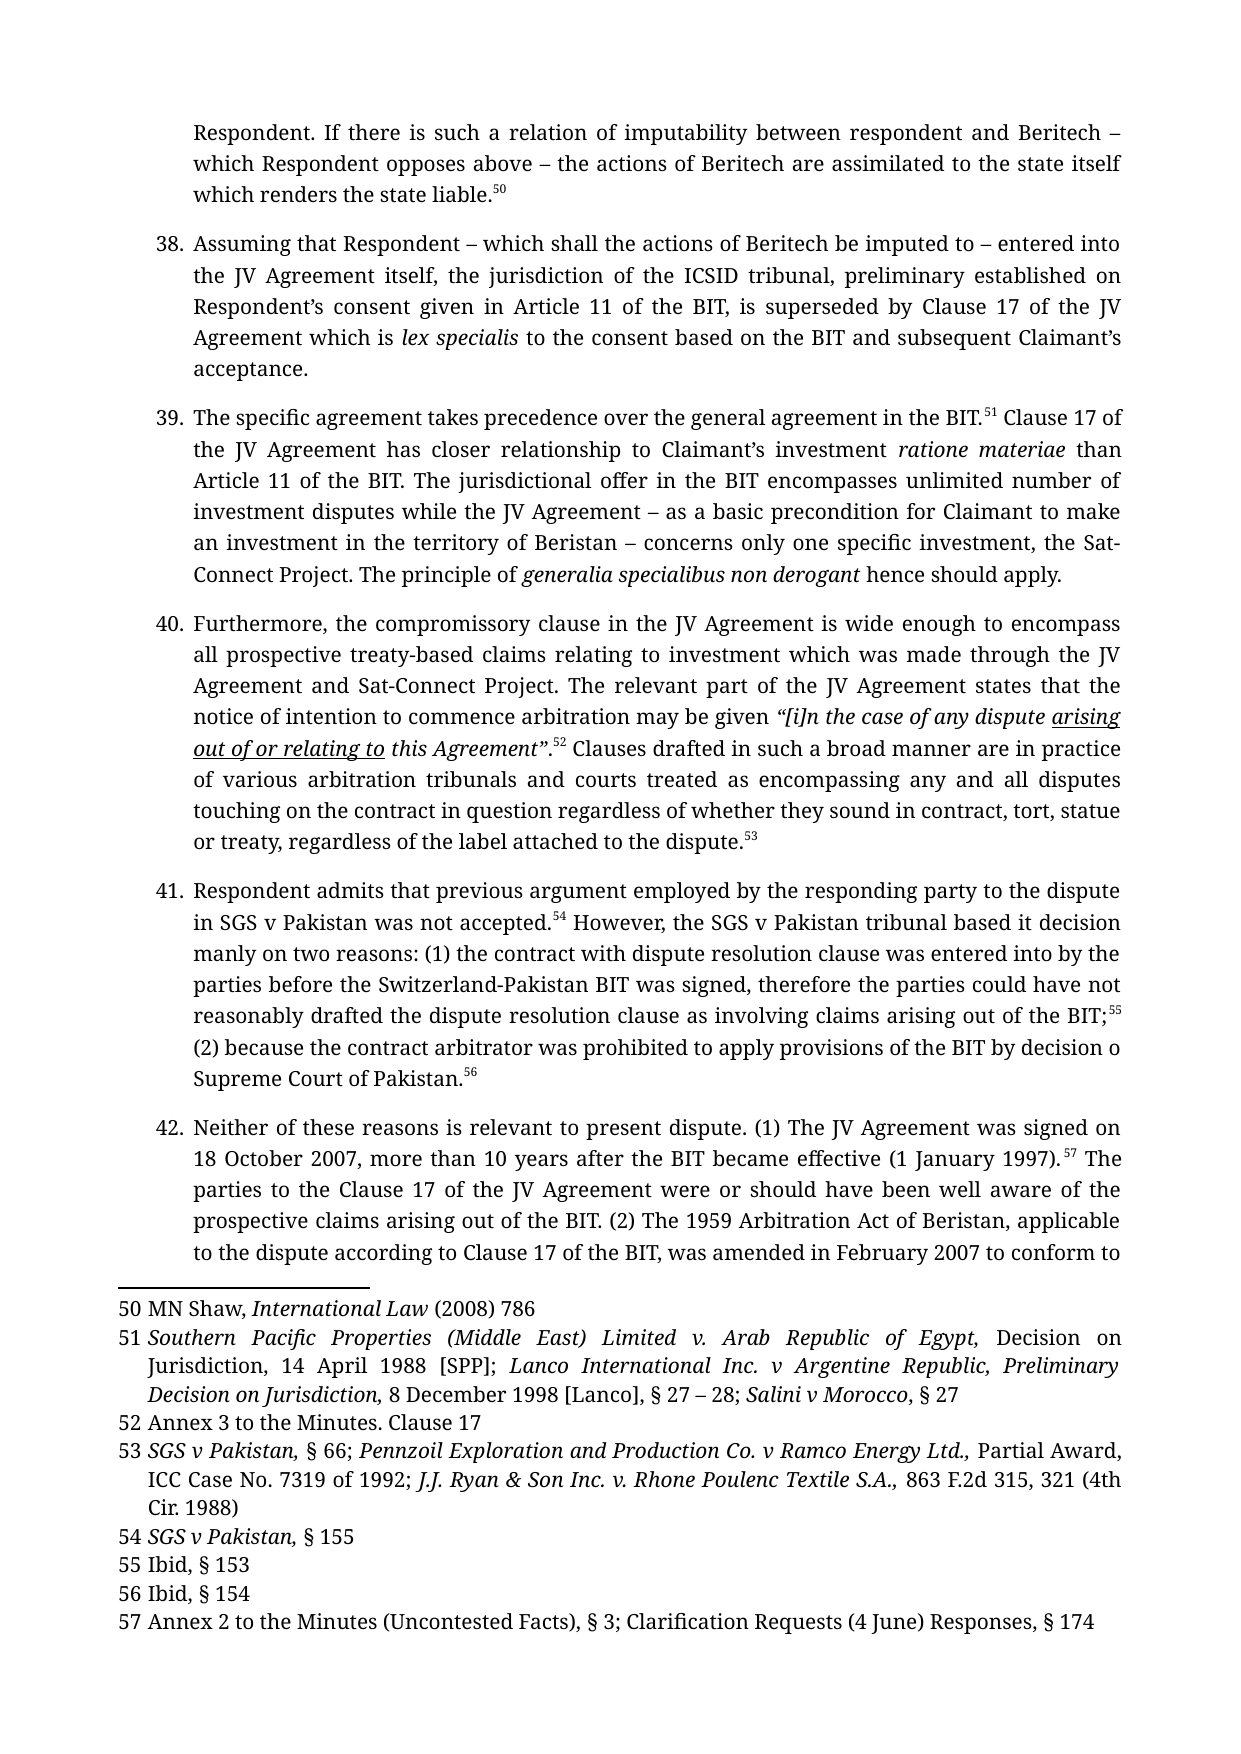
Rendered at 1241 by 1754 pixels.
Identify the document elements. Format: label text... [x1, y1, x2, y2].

list Annex 3 to the Minutes. Clause 17 [118, 1408, 1122, 1437]
list Ibid, § 154 [118, 1579, 1122, 1607]
list Ibid, § 153 [118, 1550, 1122, 1579]
list Respondent. If there is such a relation of imputability between respondent and Beritech – which Respondent opposes above – the actions of Beritech are assimilated to the state itself which renders the state liable. [156, 118, 1122, 209]
list MN Shaw, International Law (2008) 786 [118, 1294, 1122, 1323]
list SGS v Pakistan, § 155 [118, 1522, 1122, 1550]
list Annex 2 to the Minutes (Uncontested Facts), § 3; Clarification Requests (4 June) Responses, § 174 [118, 1607, 1122, 1636]
list Assuming that Respondent – which shall the actions of Beritech be imputed to – entered into the JV Agreement itself, the jurisdiction of the ICSID tribunal, preliminary established on Respondent’s consent given in Article 11 of the BIT, is superseded by Clause 17 of the JV Agreement which is lex specialis to the consent based on the BIT and subsequent Claimant’s acceptance. [156, 229, 1122, 383]
list The specific agreement takes precedence over the general agreement in the BIT. Clause 17 of the JV Agreement has closer relationship to Claimant’s investment ratione materiae than Article 11 of the BIT. The jurisdictional offer in the BIT encompasses unlimited number of investment disputes while the JV Agreement – as a basic precondition for Claimant to make an investment in the territory of Beristan – concerns only one specific investment, the Sat-Connect Project. The principle of generalia specialibus non derogant hence should apply. [156, 403, 1122, 588]
list Southern Pacific Properties (Middle East) Limited v. Arab Republic of Egypt, Decision on Jurisdiction, 14 April 1988 [SPP]; Lanco International Inc. v Argentine Republic, Preliminary Decision on Jurisdiction, 8 December 1998 [Lanco], § 27 – 28; Salini v Morocco, § 27 [118, 1323, 1122, 1408]
list Respondent admits that previous argument employed by the responding party to the dispute in SGS v Pakistan was not accepted. However, the SGS v Pakistan tribunal based it decision manly on two reasons: (1) the contract with dispute resolution clause was entered into by the parties before the Switzerland-Pakistan BIT was signed, therefore the parties could have not reasonably drafted the dispute resolution clause as involving claims arising out of the BIT; (2) because the contract arbitrator was prohibited to apply provisions of the BIT by decision o Supreme Court of Pakistan. [156, 876, 1122, 1092]
list Neither of these reasons is relevant to present dispute. (1) The JV Agreement was signed on 18 October 2007, more than 10 years after the BIT became effective (1 January 1997). The parties to the Clause 17 of the JV Agreement were or should have been well aware of the prospective claims arising out of the BIT. (2) The 1959 Arbitration Act of Beristan, applicable to the dispute according to Clause 17 of the BIT, was amended in February 2007 to conform to [156, 1113, 1122, 1266]
list Furthermore, the compromissory clause in the JV Agreement is wide enough to encompass all prospective treaty-based claims relating to investment which was made through the JV Agreement and Sat-Connect Project. The relevant part of the JV Agreement states that the notice of intention to commence arbitration may be given “[i]n the case of any dispute arising out of or relating to this Agreement”. Clauses drafted in such a broad manner are in practice of various arbitration tribunals and courts treated as encompassing any and all disputes touching on the contract in question regardless of whether they sound in contract, tort, statue or treaty, regardless of the label attached to the dispute. [156, 609, 1122, 856]
list SGS v Pakistan, § 66; Pennzoil Exploration and Production Co. v Ramco Energy Ltd., Partial Award, ICC Case No. 7319 of 1992; J.J. Ryan & Son Inc. v. Rhone Poulenc Textile S.A., 863 F.2d 315, 321 (4th Cir. 1988) [118, 1437, 1122, 1522]
